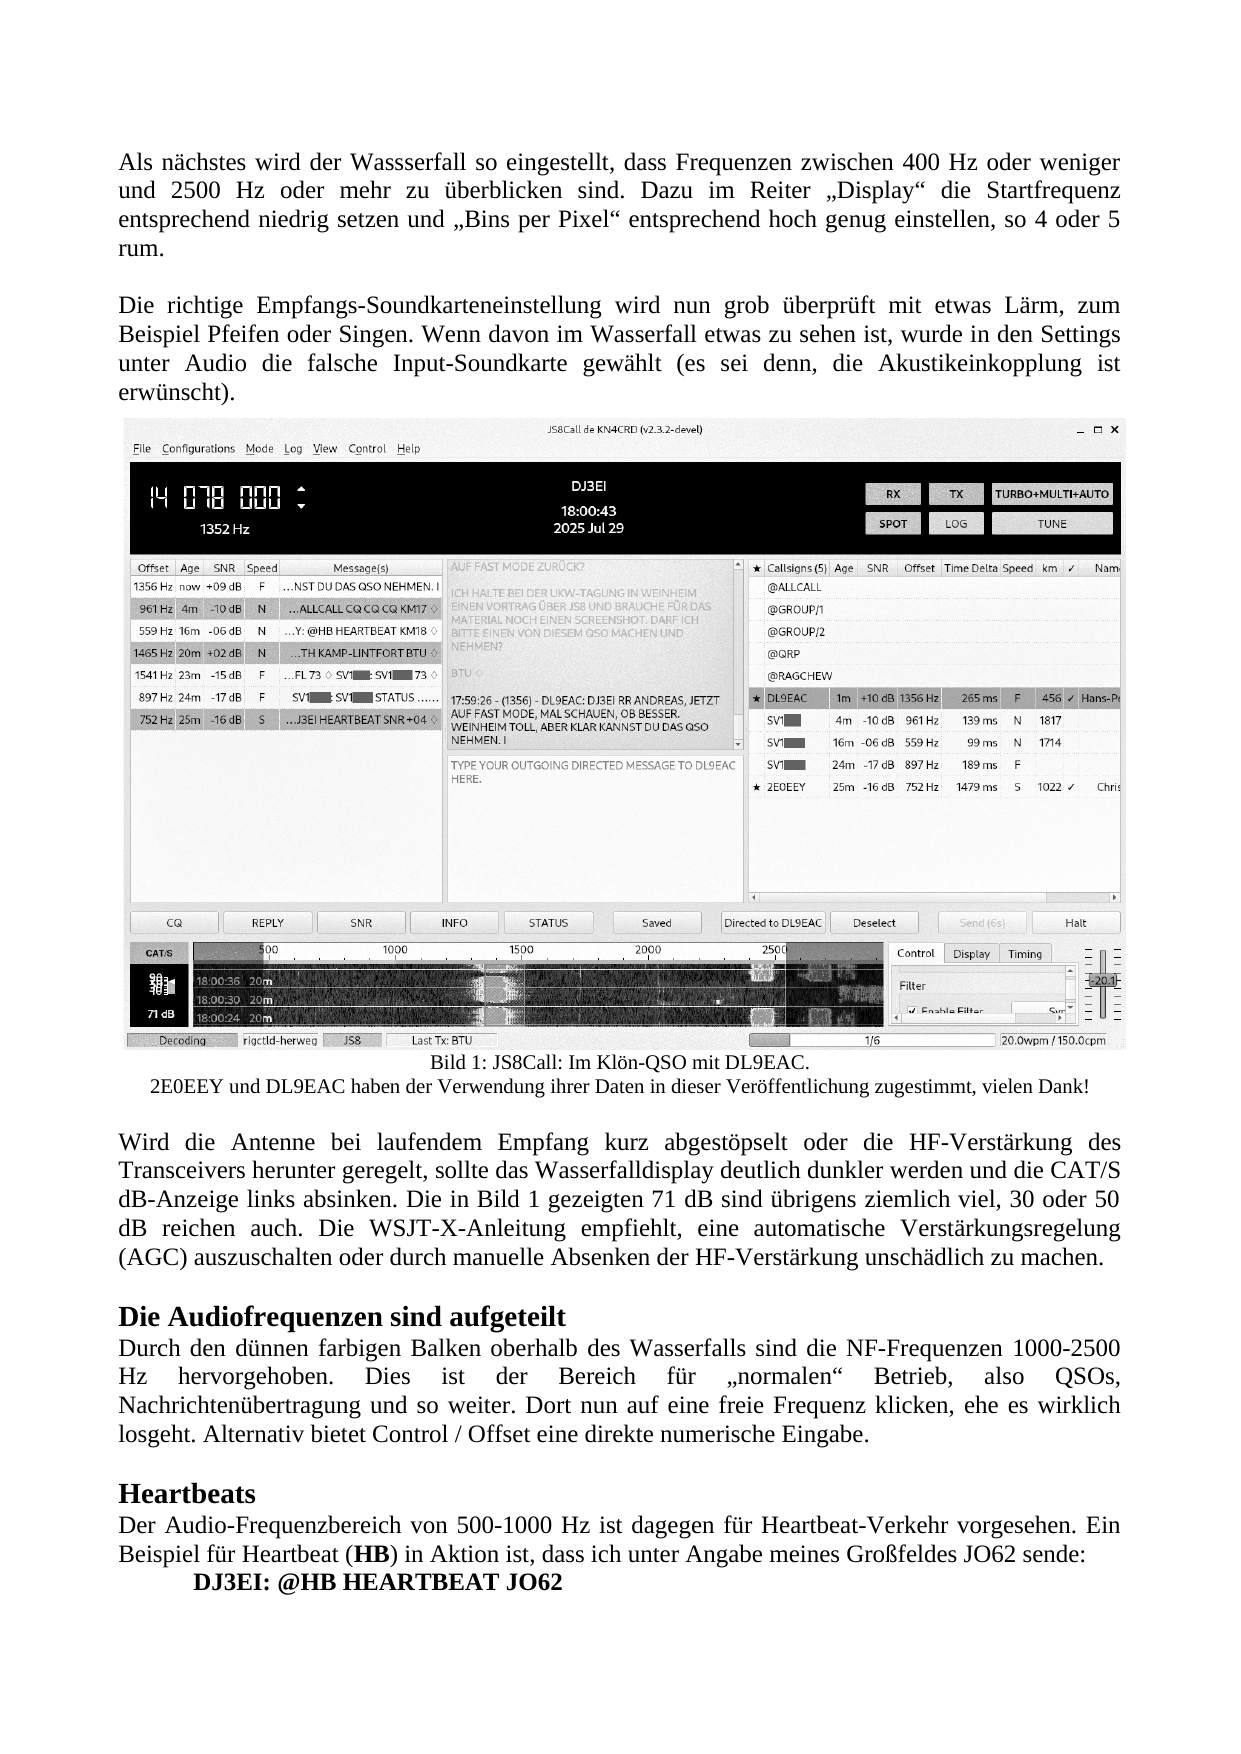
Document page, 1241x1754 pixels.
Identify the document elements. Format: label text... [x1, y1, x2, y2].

text Wird die Antenne bei laufendem Empfang kurz abgestöpselt oder die HF-Verstärkung des Transceivers herunter geregelt, sollte das Wasserfalldisplay deutlich dunkler werden und die CAT/S dB-Anzeige links absinken. Die in Bild 1 gezeigten 71 dB sind übrigens ziemlich viel, 30 oder 50 dB reichen auch. Die WSJT-X-Anleitung empfiehlt, eine automatische Verstärkungsregelung (AGC) auszuschalten oder durch manuelle Absenken der HF-Verstärkung unschädlich zu machen. [118, 1098, 1122, 1270]
text Bild 1: JS8Call: Im Klön-QSO mit DL9EAC. 2E0EEY und DL9EAC haben der Verwendung ihrer Daten in dieser Veröffentlichung zugestimmt, vielen Dank! [118, 406, 1122, 1098]
text Der Audio-Frequenzbereich von 500-1000 Hz ist dagegen für Heartbeat-Verkehr vorgesehen. Ein Beispiel für Heartbeat (HB) in Aktion ist, dass ich unter Angabe meines Großfeldes JO62 sende: [118, 1510, 1122, 1567]
picture [123, 418, 1127, 1050]
text Die richtige Empfangs-Soundkarteneinstellung wird nun grob überprüft mit etwas Lärm, zum Beispiel Pfeifen oder Singen. Wenn davon im Wasserfall etwas zu sehen ist, wurde in den Settings unter Audio die falsche Input-Soundkarte gewählt (es sei denn, die Akustikeinkopplung ist erwünscht). [118, 291, 1122, 406]
subtitle Heartbeats [118, 1476, 1122, 1510]
text Als nächstes wird der Wassserfall so eingestellt, dass Frequenzen zwischen 400 Hz oder weniger und 2500 Hz oder mehr zu überblicken sind. Dazu im Reiter „Display“ die Startfrequenz entsprechend niedrig setzen und „Bins per Pixel“ entsprechend hoch genug einstellen, so 4 oder 5 rum. [118, 147, 1122, 262]
text Durch den dünnen farbigen Balken oberhalb des Wasserfalls sind die NF-Frequenzen 1000-2500 Hz hervorgehoben. Dies ist der Bereich für „normalen“ Betrieb, also QSOs, Nachrichtenübertragung und so weiter. Dort nun auf eine freie Frequenz klicken, ehe es wirklich losgeht. Alternativ bietet Control / Offset eine direkte numerische Eingabe. [118, 1333, 1122, 1448]
text DJ3EI: @HB HEARTBEAT JO62 [118, 1567, 1122, 1596]
subtitle Die Audiofrequenzen sind aufgeteilt [118, 1299, 1122, 1333]
